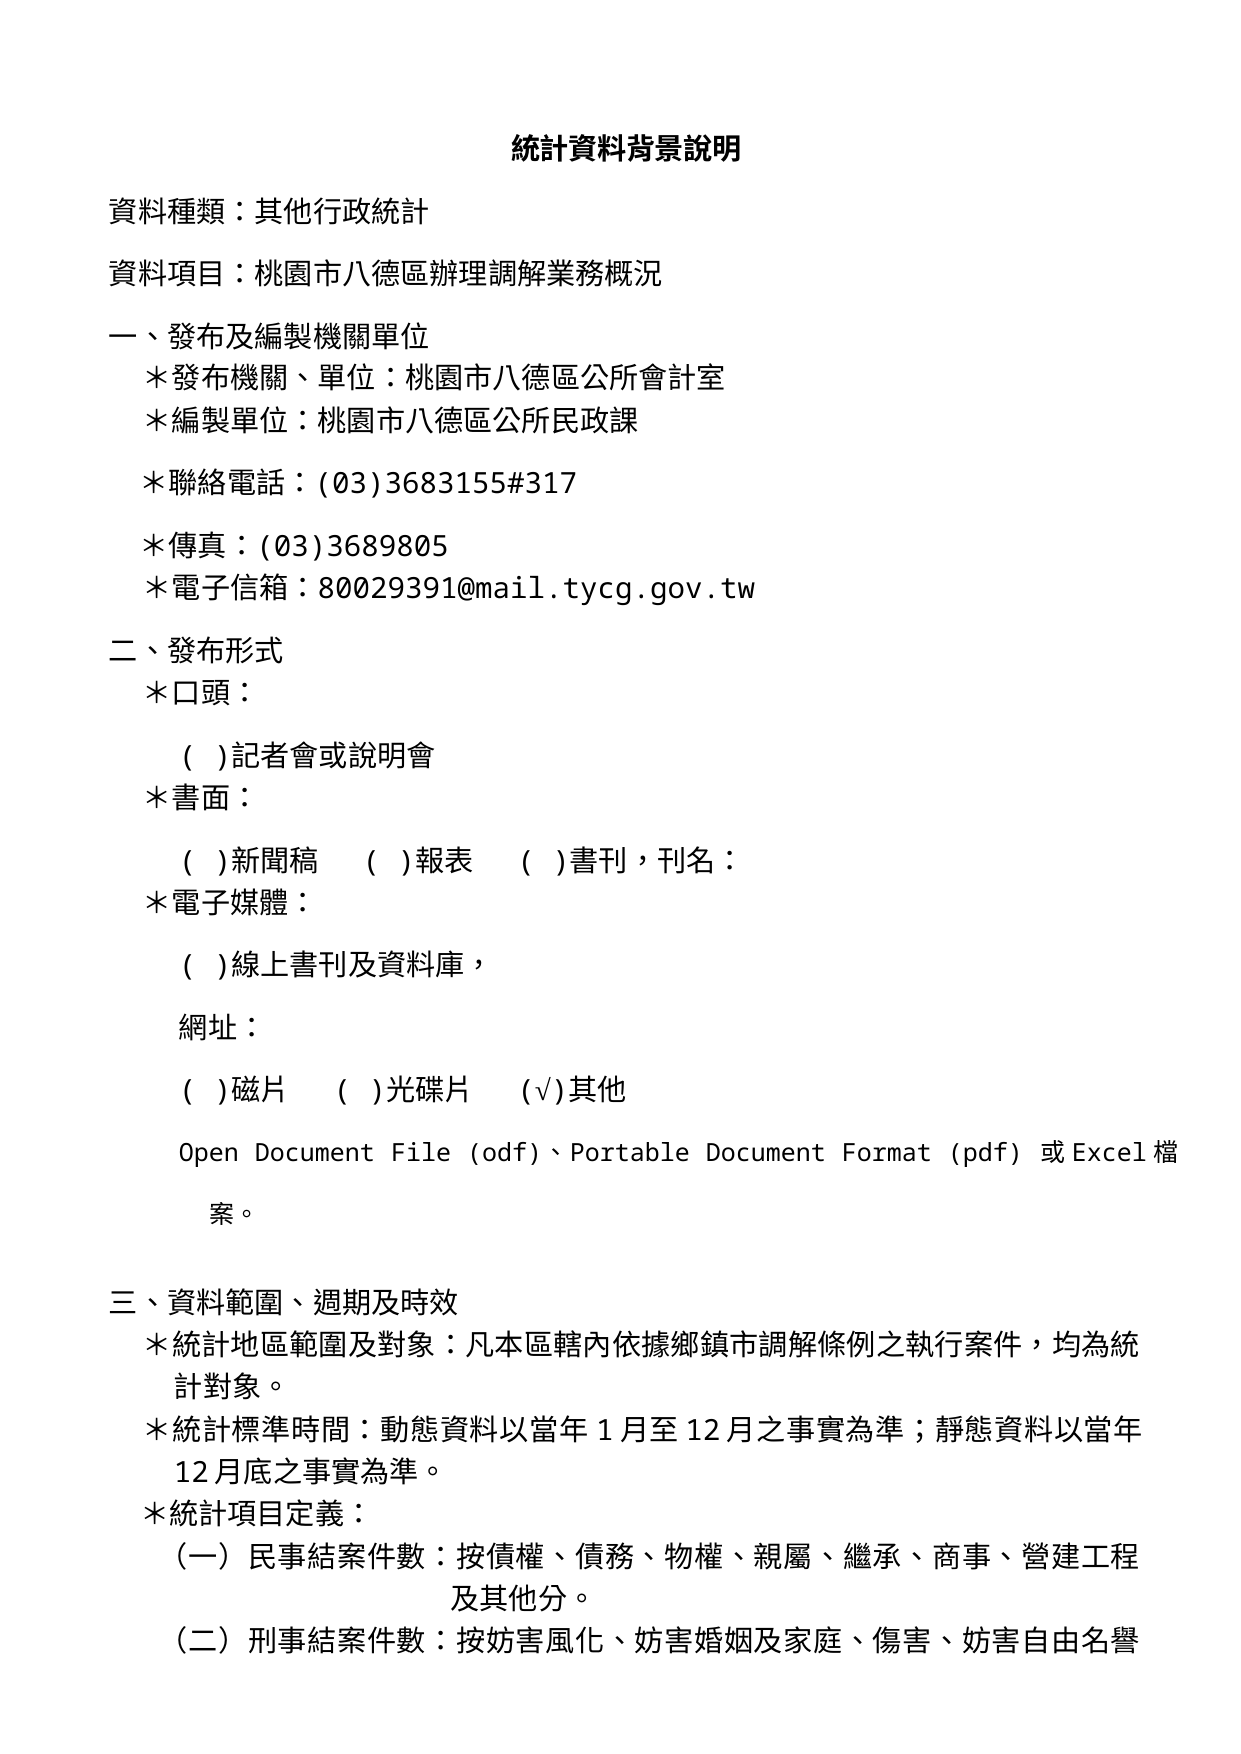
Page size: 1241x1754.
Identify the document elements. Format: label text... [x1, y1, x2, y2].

table_header 統計資料背景說明 資料種類：其他行政統計 資料項目：桃園市八德區辦理調解業務概況 一、發布及編製機關單位 ＊發布機關、單位：桃園市八德區公所會計室 ＊編製單位：桃園市八德區公所民政課 ＊聯絡電話：(03)3683155#317 ＊傳真：(03)3689805 ＊電子信箱：80029391@mail.tycg.gov.tw 二、發布形式 ＊口頭： ( )記者會或說明會 ＊書面： ( )新聞稿 ( )報表 ( )書刊，刊名： ＊電子媒體： ( )線上書刊及資料庫， 網址： ( )磁片 ( )光碟片 (√)其他 Open Document File (odf)、Portable Document Format (pdf) 或Excel檔案。 三、資料範圍、週期及時效 ＊統計地區範圍及對象：凡本區轄內依據鄉鎮市調解條例之執行案件，均為統計對象。 ＊統計標準時間：動態資料以當年1月至12月之事實為準；靜態資料以當年12月底之事實為準。 ＊統計項目定義： （一）民事結案件數：按債權、債務、物權、親屬、繼承、商事、營建工程及其他分。 （二）刑事結案件數：按妨害風化、妨害婚姻及家庭、傷害、妨害自由名譽信用及秘密、竊盜及侵占詐欺、毀棄損壞及其他分。 （三）成立：指當年調解成立之件數。 （四）不成立：指1次或多次調解未達成協議不再調解之當年結案之件數。 （五）本表結案件數總計應與「30293-03-03-3桃園市八德區辦理調解方式概況」之調解方式總計欄相符。 ＊統計單位：件。 ＊統計分類：依「結案件數總計」、「民事結案件數」、「刑事結案件數」及「年底正在調解中未結案件數」分。 ＊發布週期(指資料編製或產生之頻率，如月、季、年等)：年。 ＊時效(指統計標準時間至資料發布時間之間隔時間)：1個月。 ＊資料變革：無。 四、公開資料發布訊息 ＊預告發布日期(含預告方式及週期)：每年終了後1個月(原訂預告發布日期如遇例假日或國定假日則延至下一個工作日發布)。 ＊同步發送單位(說明資料發布時同步發送之單位或可同步查得該資料之網址)：桃園市政府法務局。 五、資料品質 ＊統計指標編製方法與資料來源說明：依據本公所資料彙編。 ＊統計資料交叉查核及確保資料合理性之機制(說明各項資料之相互關係及不同資料來源之相關統計差異性)：紙本紀錄與電子檔案交叉查核。 六、須注意及預定改變之事項(說明預定修正之資料、定義、統計方法等及其修正原因)：無。 七、其他事項：無。 [98, 105, 1155, 1660]
